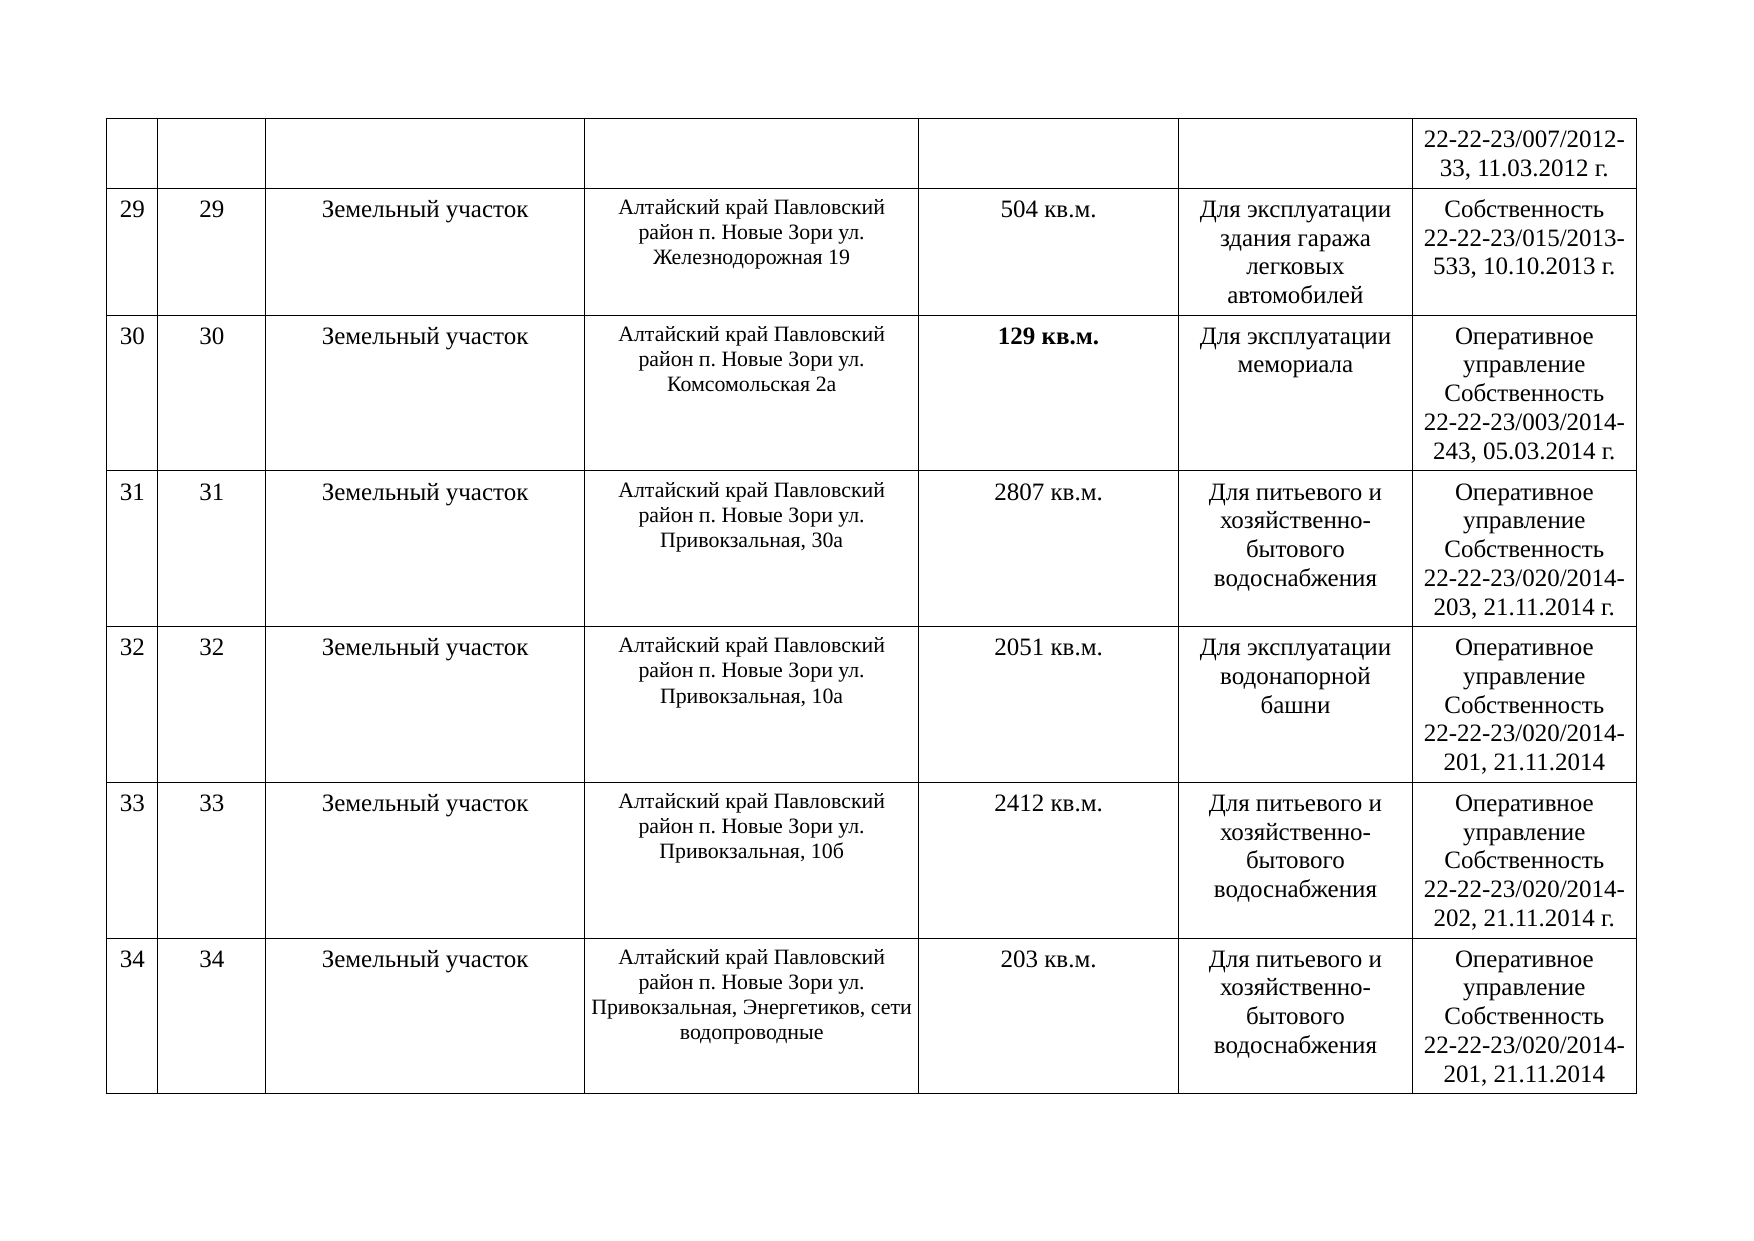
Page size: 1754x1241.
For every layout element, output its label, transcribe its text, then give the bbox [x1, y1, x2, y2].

table_cell Собственность 22-22-23/015/2013-533, 10.10.2013 г. [1413, 189, 1636, 314]
table_cell Алтайский край Павловский район п. Новые Зори ул. Привокзальная, Энергетиков, сети водопроводные [585, 939, 918, 1093]
table_cell Алтайский край Павловский район п. Новые Зори ул. Комсомольская 2а [585, 316, 918, 470]
table_cell Земельный участок [266, 189, 584, 314]
table_cell 32 [158, 627, 265, 782]
table_cell 2051 кв.м. [919, 627, 1178, 782]
table_cell Оперативное управление Собственность 22-22-23/020/2014-202, 21.11.2014 г. [1413, 783, 1636, 937]
table_cell Земельный участок [266, 939, 584, 1093]
table_cell 31 [158, 471, 265, 626]
table_cell 2412 кв.м. [919, 783, 1178, 937]
table_cell Для эксплуатации водонапорной башни [1179, 627, 1412, 782]
table_cell [158, 119, 265, 188]
table_cell 30 [107, 316, 157, 470]
table_cell 203 кв.м. [919, 939, 1178, 1093]
table_cell [266, 119, 584, 188]
table_cell 129 кв.м. [919, 316, 1178, 470]
table_cell Земельный участок [266, 783, 584, 937]
table_cell Для питьевого и хозяйственно-бытового водоснабжения [1179, 783, 1412, 937]
table_cell 29 [107, 189, 157, 314]
table_cell 30 [158, 316, 265, 470]
table_cell Алтайский край Павловский район п. Новые Зори ул. Привокзальная, 30а [585, 471, 918, 626]
table_cell 32 [107, 627, 157, 782]
table_cell 504 кв.м. [919, 189, 1178, 314]
table_cell Для питьевого и хозяйственно-бытового водоснабжения [1179, 471, 1412, 626]
table_cell Земельный участок [266, 627, 584, 782]
table_cell Земельный участок [266, 316, 584, 470]
table_cell 2807 кв.м. [919, 471, 1178, 626]
table_cell 31 [107, 471, 157, 626]
table_cell 33 [107, 783, 157, 937]
table_cell Алтайский край Павловский район п. Новые Зори ул. Привокзальная, 10а [585, 627, 918, 782]
table_cell [919, 119, 1178, 188]
table_cell Алтайский край Павловский район п. Новые Зори ул. Привокзальная, 10б [585, 783, 918, 937]
table_cell Для питьевого и хозяйственно-бытового водоснабжения [1179, 939, 1412, 1093]
table_cell 34 [158, 939, 265, 1093]
table_cell Для эксплуатации здания гаража легковых автомобилей [1179, 189, 1412, 314]
table_cell 33 [158, 783, 265, 937]
table_cell Оперативное управление Собственность 22-22-23/020/2014-201, 21.11.2014 [1413, 627, 1636, 782]
table_cell 34 [107, 939, 157, 1093]
table_cell Оперативное управление Собственность 22-22-23/020/2014-203, 21.11.2014 г. [1413, 471, 1636, 626]
table_cell Оперативное управление Собственность 22-22-23/003/2014-243, 05.03.2014 г. [1413, 316, 1636, 470]
table_cell Оперативное управление Собственность 22-22-23/020/2014-201, 21.11.2014 [1413, 939, 1636, 1093]
table_cell 29 [158, 189, 265, 314]
table_cell [585, 119, 918, 188]
table_cell Алтайский край Павловский район п. Новые Зори ул. Железнодорожная 19 [585, 189, 918, 314]
table_cell [107, 119, 157, 188]
table_cell Земельный участок [266, 471, 584, 626]
table_cell 22-22-23/007/2012-33, 11.03.2012 г. [1413, 119, 1636, 188]
table_cell Для эксплуатации мемориала [1179, 316, 1412, 470]
table_cell [1179, 119, 1412, 188]
